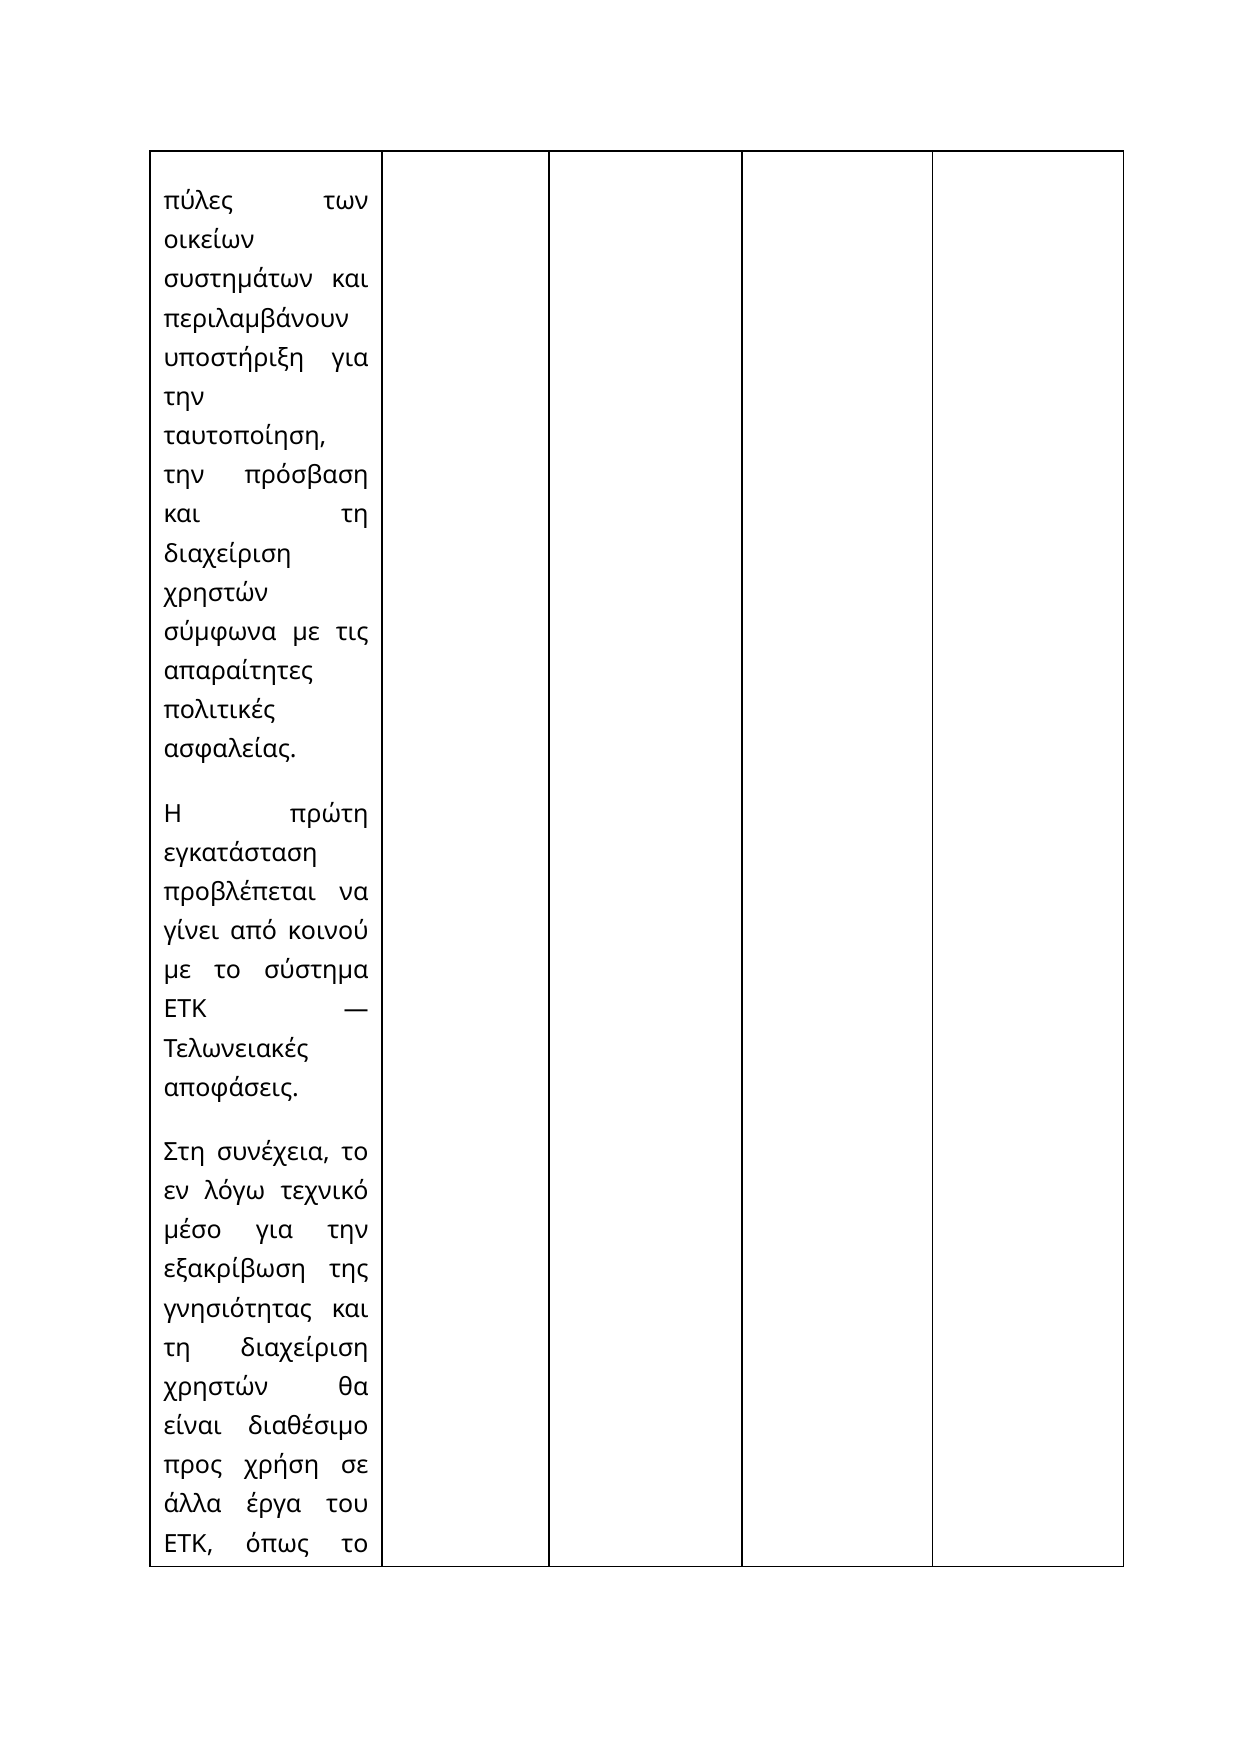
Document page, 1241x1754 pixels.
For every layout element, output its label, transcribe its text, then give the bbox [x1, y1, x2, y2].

table_cell [550, 152, 741, 1566]
table_cell [743, 152, 932, 1566]
table_cell [933, 152, 1123, 1566]
table_cell πύλες των οικείων συστημάτων και περιλαμβάνουν υποστήριξη για την ταυτοποίηση, την πρόσβαση και τη διαχείριση χρηστών σύμφωνα με τις απαραίτητες πολιτικές ασφαλείας. Η πρώτη εγκατάσταση προβλέπεται να γίνει από κοινού με το σύστημα ΕΤΚ — Τελωνειακές αποφάσεις. Στη συνέχεια, το εν λόγω τεχνικό μέσο για την εξακρίβωση της γνησιότητας και τη διαχείριση χρηστών θα είναι διαθέσιμο προς χρήση σε άλλα έργα του ΕΤΚ, όπως το [151, 152, 381, 1566]
table_cell [383, 152, 548, 1566]
